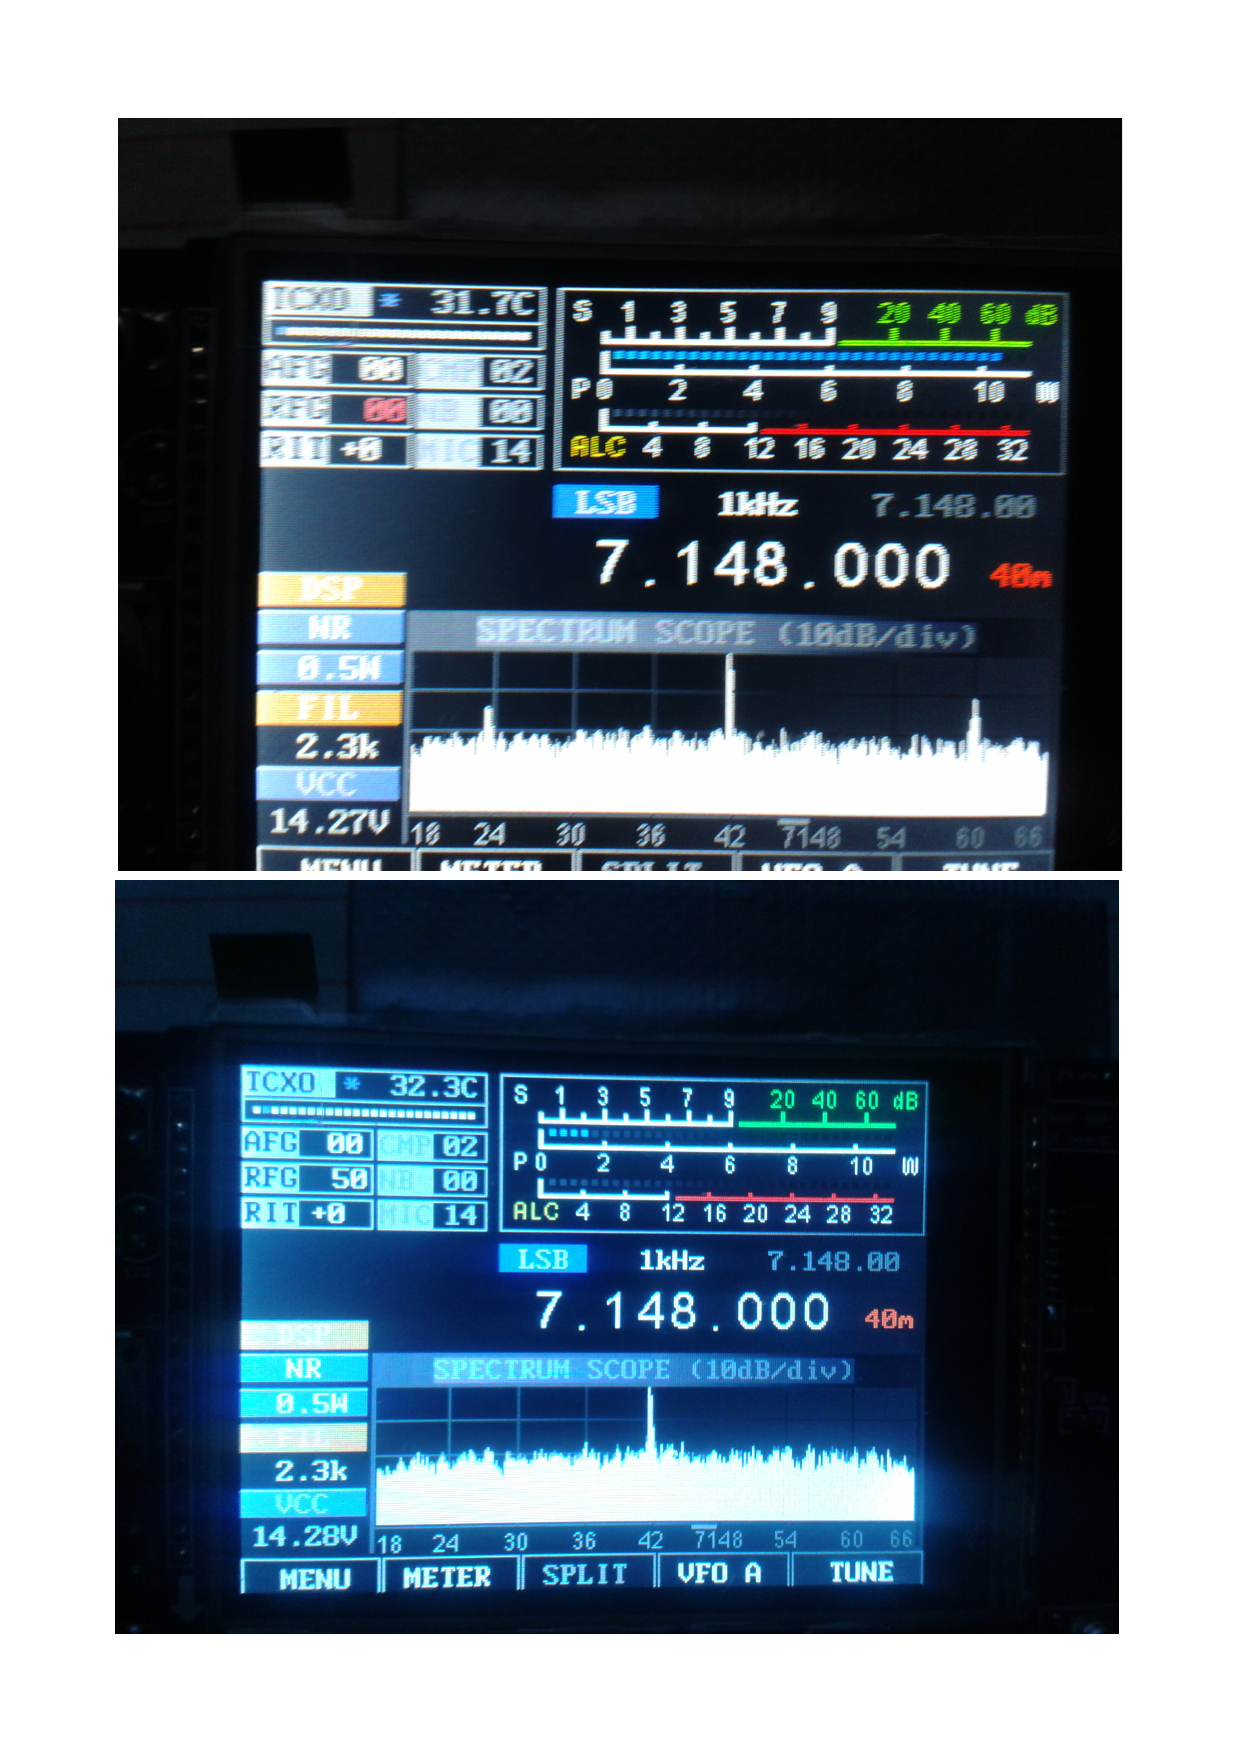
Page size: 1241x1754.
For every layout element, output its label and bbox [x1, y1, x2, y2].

picture [118, 118, 1123, 871]
picture [115, 880, 1119, 1634]
